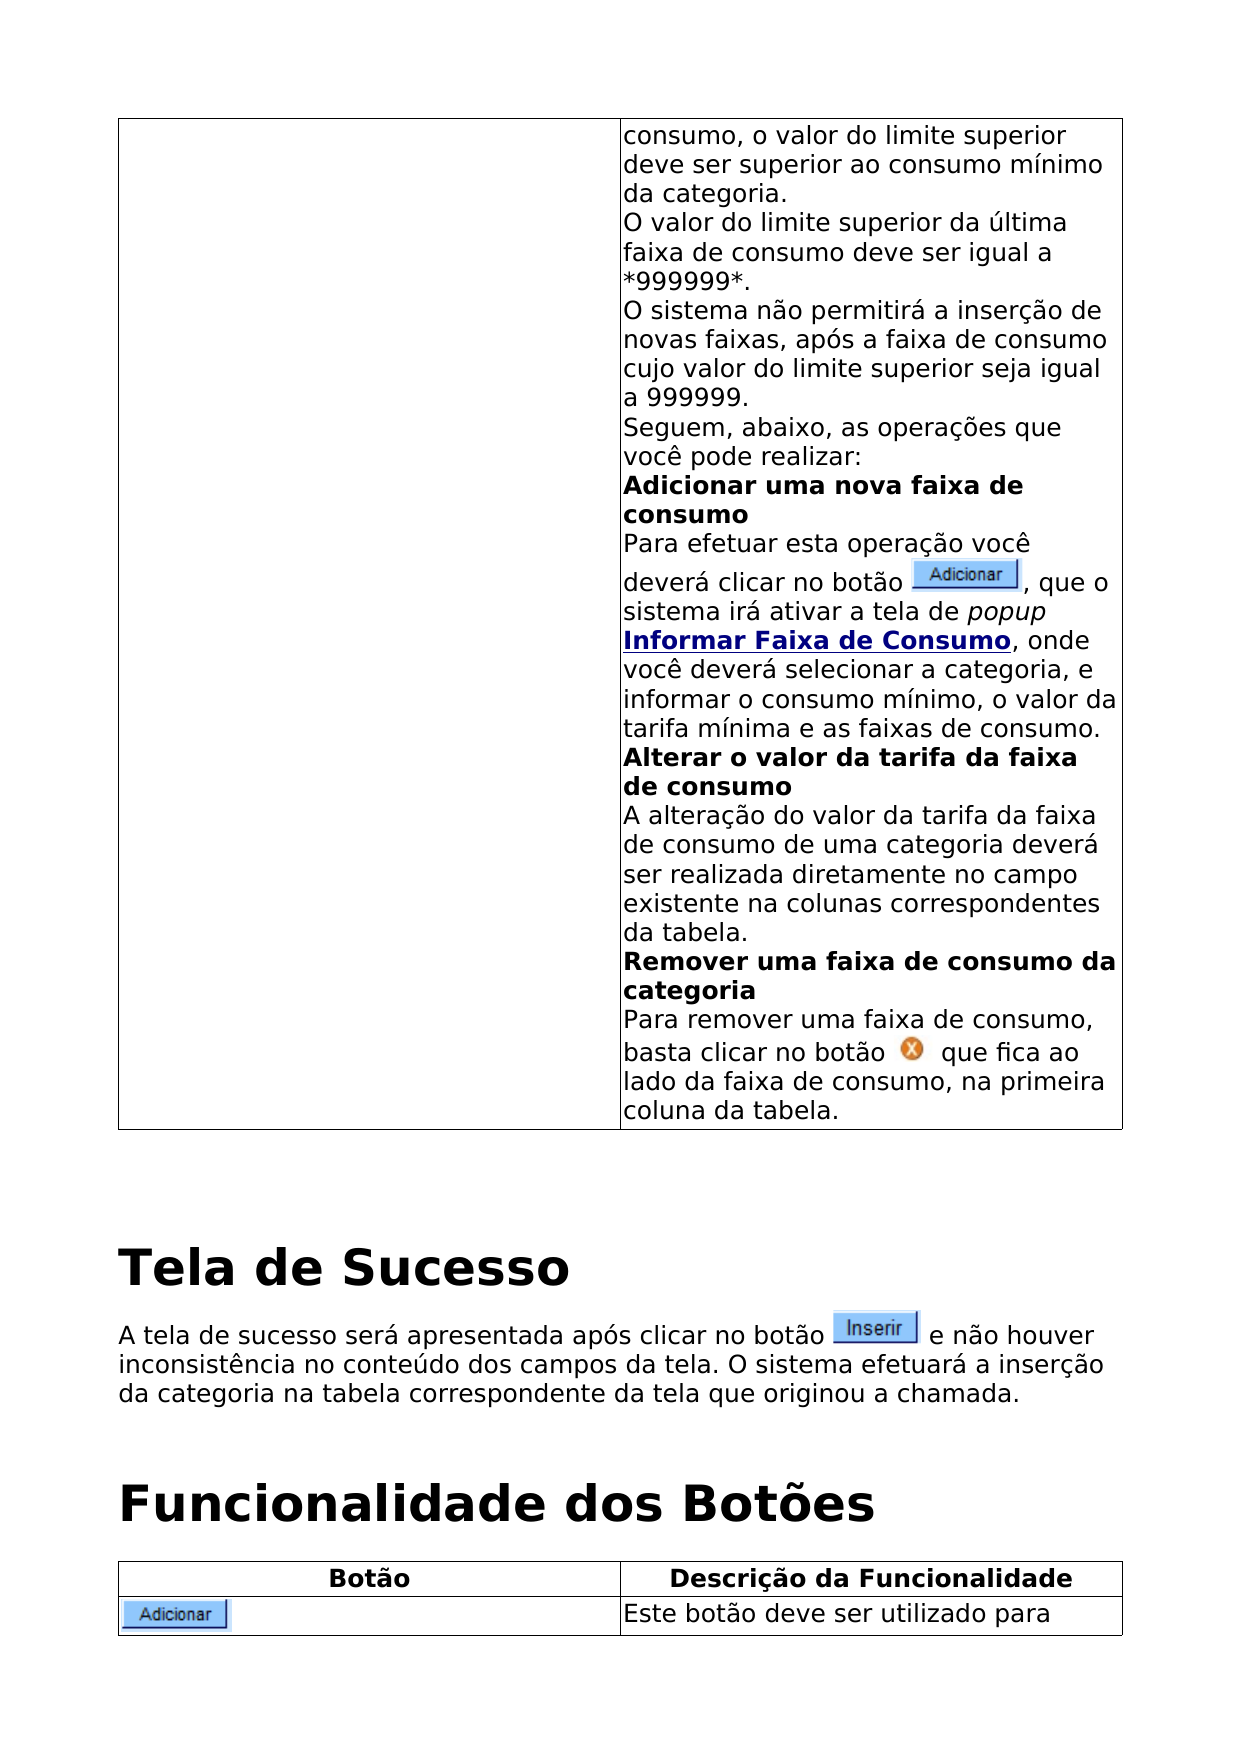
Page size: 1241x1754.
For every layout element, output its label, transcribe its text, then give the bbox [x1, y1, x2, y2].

table_cell consumo, o valor do limite superior deve ser superior ao consumo mínimo da categoria. O valor do limite superior da última faixa de consumo deve ser igual a *999999*. O sistema não permitirá a inserção de novas faixas, após a faixa de consumo cujo valor do limite superior seja igual a 999999. Seguem, abaixo, as operações que você pode realizar: Adicionar uma nova faixa de consumo Para efetuar esta operação você deverá clicar no botão , que o sistema irá ativar a tela de popup Informar Faixa de Consumo, onde você deverá selecionar a categoria, e informar o consumo mínimo, o valor da tarifa mínima e as faixas de consumo. Alterar o valor da tarifa da faixa de consumo A alteração do valor da tarifa da faixa de consumo de uma categoria deverá ser realizada diretamente no campo existente na colunas correspondentes da tabela. Remover uma faixa de consumo da categoria Para remover uma faixa de consumo, basta clicar no botão que fica ao lado da faixa de consumo, na primeira coluna da tabela. [621, 119, 1122, 1129]
picture [911, 558, 1023, 592]
picture [121, 1599, 232, 1632]
table_cell Este botão deve ser utilizado para [621, 1597, 1122, 1635]
table_cell [119, 119, 620, 1129]
table_cell [119, 1597, 620, 1635]
text A tela de sucesso será apresentada após clicar no botão e não houver inconsistência no conteúdo dos campos da tela. O sistema efetuará a inserção da categoria na tabela correspondente da tela que originou a chamada. [118, 1310, 1122, 1438]
table_header Descrição da Funcionalidade [621, 1562, 1122, 1596]
table_header Botão [119, 1562, 620, 1596]
picture [893, 1035, 933, 1062]
picture [833, 1310, 921, 1345]
subtitle Funcionalidade dos Botões [118, 1475, 1122, 1534]
subtitle Tela de Sucesso [118, 1239, 1122, 1298]
